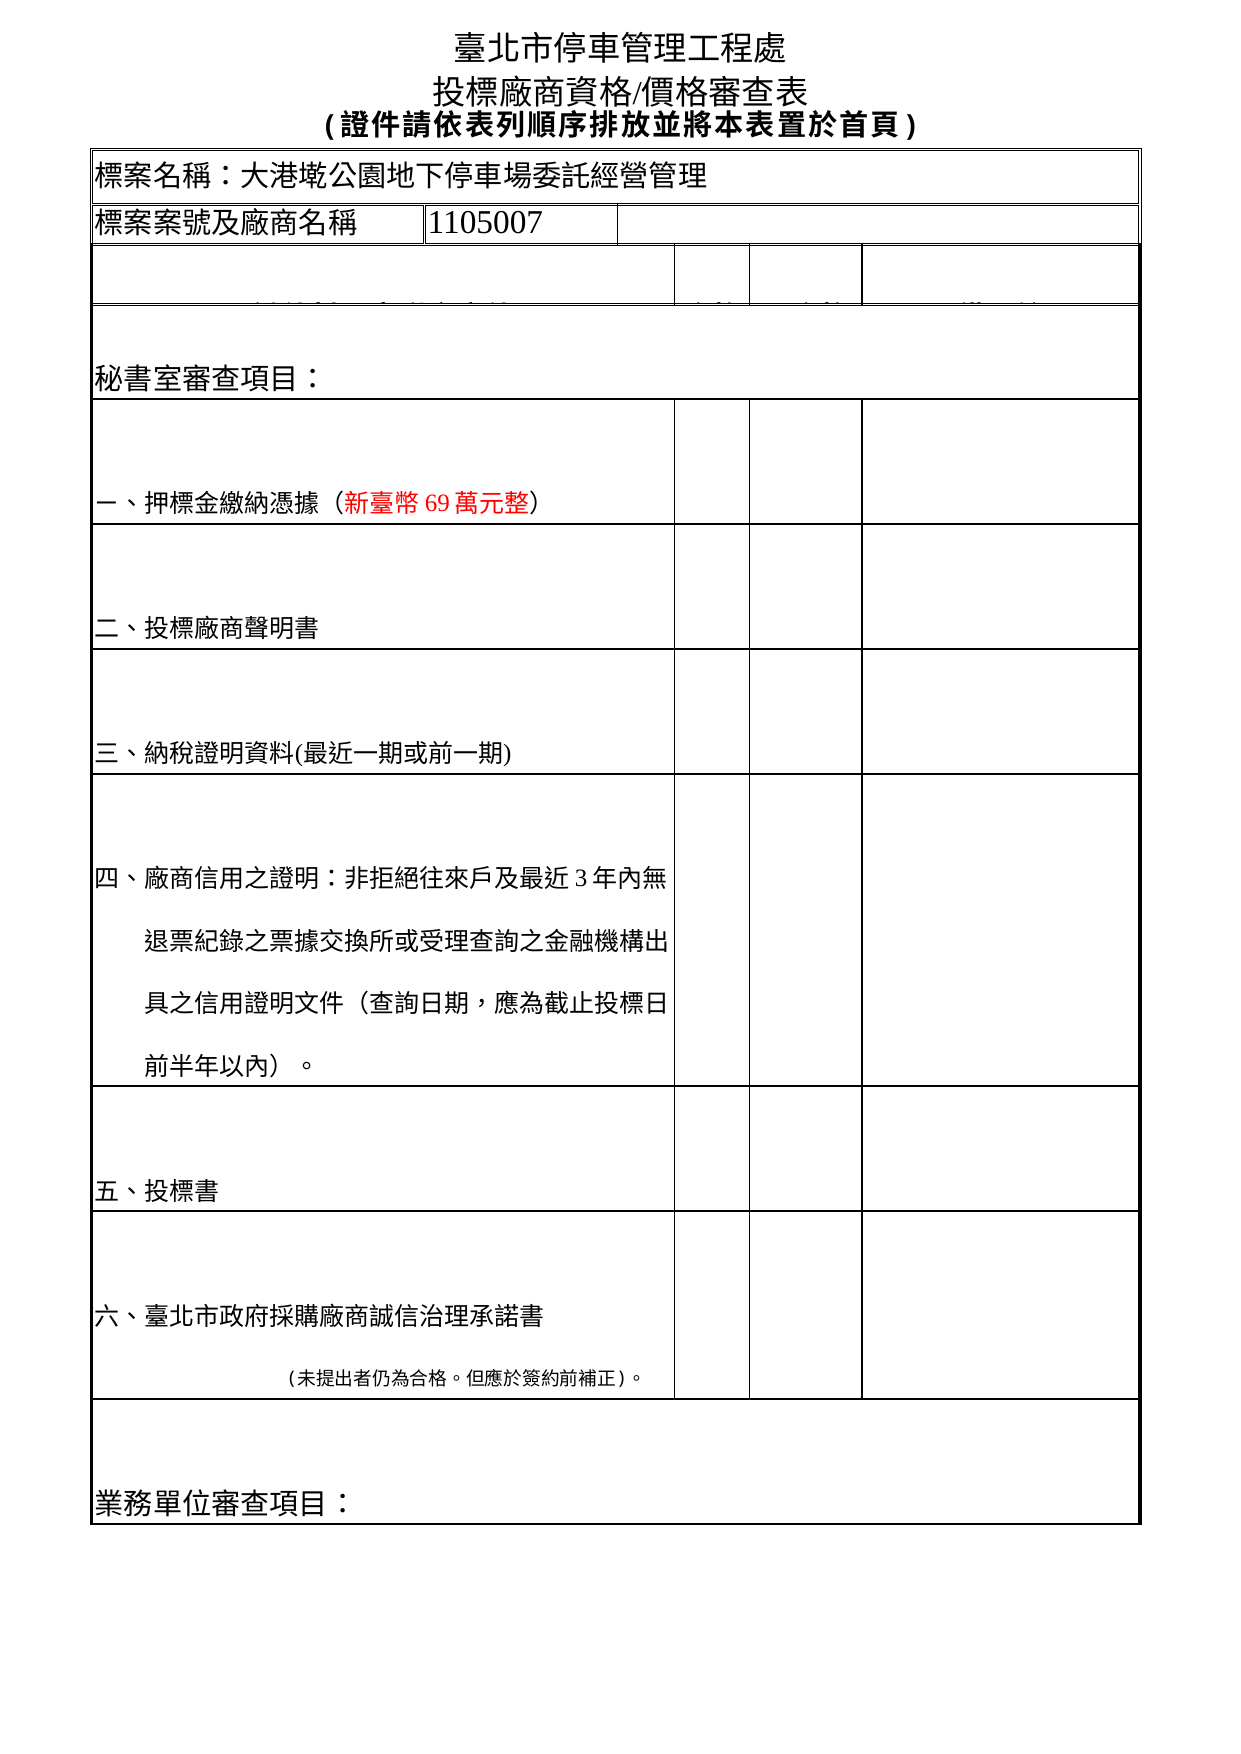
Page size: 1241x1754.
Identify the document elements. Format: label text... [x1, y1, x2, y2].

table_cell [863, 1212, 1138, 1398]
table_header 標案名稱：大港墘公園地下停車場委託經營管理 [93, 151, 1138, 203]
table_cell 二、投標廠商聲明書 [93, 525, 674, 648]
table_cell [750, 525, 861, 648]
table_cell [863, 400, 1138, 523]
table_cell 標案案號及廠商名稱 [93, 206, 423, 243]
table_cell [863, 775, 1138, 1085]
table_cell [750, 650, 861, 773]
table_cell [750, 400, 861, 523]
table_cell 備 註 [863, 246, 1138, 303]
table_cell [675, 650, 749, 773]
table_cell 五、投標書 [93, 1087, 674, 1210]
text (證件請依表列順序排放並將本表置於首頁) [59, 110, 1181, 142]
text 投標廠商資格/價格審查表 [59, 79, 1181, 110]
table_cell [675, 525, 749, 648]
table_cell [750, 1087, 861, 1210]
table_cell 業務單位審查項目： [93, 1400, 1138, 1523]
table_cell [750, 1212, 861, 1398]
table_cell [675, 1212, 749, 1398]
table_cell 秘書室審查項目： [93, 306, 1138, 398]
table_cell 三、納稅證明資料(最近一期或前一期) [93, 650, 674, 773]
table_cell 不合格 [750, 246, 861, 303]
table_cell [863, 650, 1138, 773]
table_cell [675, 1087, 749, 1210]
table_cell 證件封內應附之文件 [93, 246, 674, 303]
table_cell 四、廠商信用之證明：非拒絕往來戶及最近3年內無退票紀錄之票據交換所或受理查詢之金融機構出具之信用證明文件（查詢日期，應為截止投標日前半年以內）。 [93, 775, 674, 1085]
table_cell ㄧ、押標金繳納憑據（新臺幣69萬元整） [93, 400, 674, 523]
table_cell [675, 400, 749, 523]
table_cell [863, 525, 1138, 648]
table_cell 六、臺北市政府採購廠商誠信治理承諾書 (未提出者仍為合格。但應於簽約前補正)。 [93, 1212, 674, 1398]
table_cell 1105007 [426, 206, 617, 243]
table_cell [675, 775, 749, 1085]
table_cell [750, 775, 861, 1085]
table_cell 合格 [675, 246, 749, 303]
table_cell [863, 1087, 1138, 1210]
table_cell [618, 206, 1138, 243]
text 臺北市停車管理工程處 [59, 35, 1181, 67]
